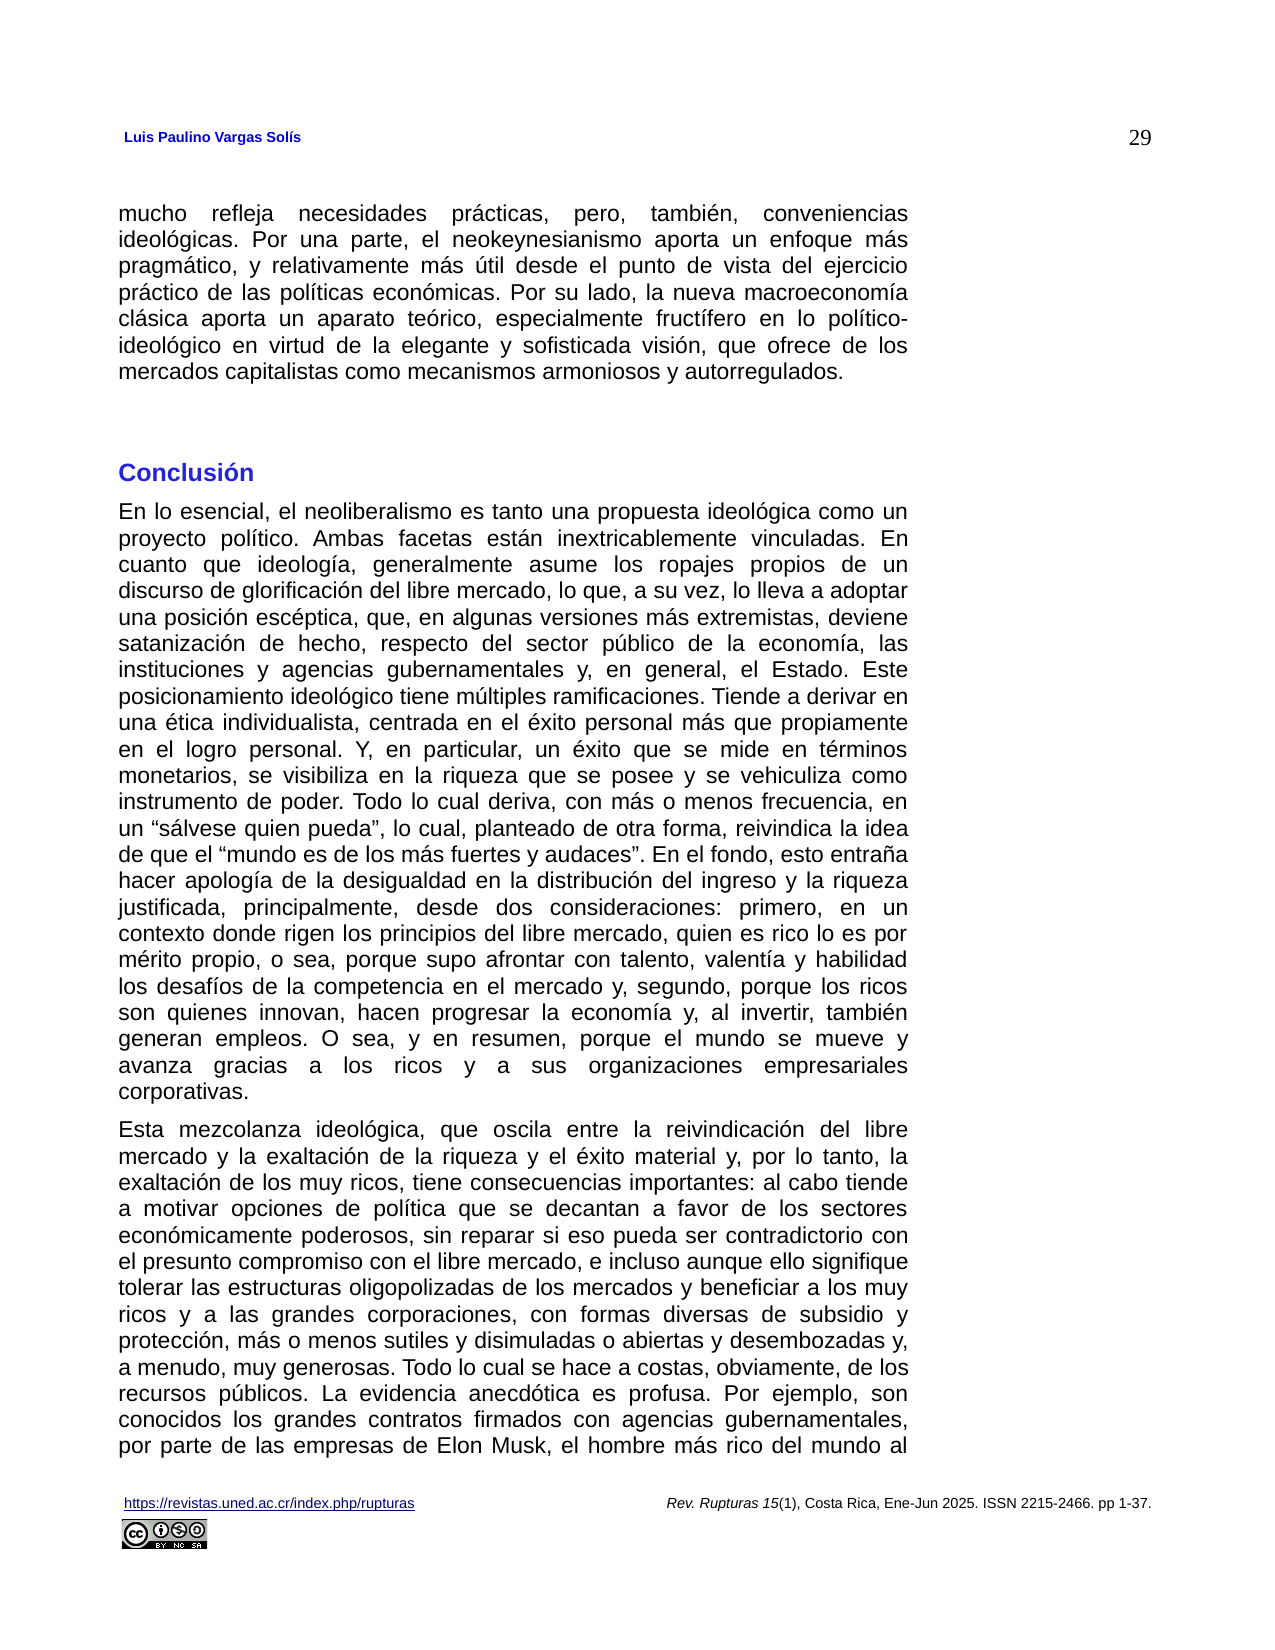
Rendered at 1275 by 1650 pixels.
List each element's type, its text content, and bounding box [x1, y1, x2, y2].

text En lo esencial, el neoliberalismo es tanto una propuesta ideológica como un proyecto político. Ambas facetas están inextricablemente vinculadas. En cuanto que ideología, generalmente asume los ropajes propios de un discurso de glorificación del libre mercado, lo que, a su vez, lo lleva a adoptar una posición escéptica, que, en algunas versiones más extremistas, deviene satanización de hecho, respecto del sector público de la economía, las instituciones y agencias gubernamentales y, en general, el Estado. Este posicionamiento ideológico tiene múltiples ramificaciones. Tiende a derivar en una ética individualista, centrada en el éxito personal más que propiamente en el logro personal. Y, en particular, un éxito que se mide en términos monetarios, se visibiliza en la riqueza que se posee y se vehiculiza como instrumento de poder. Todo lo cual deriva, con más o menos frecuencia, en un “sálvese quien pueda”, lo cual, planteado de otra forma, reivindica la idea de que el “mundo es de los más fuertes y audaces”. En el fondo, esto entraña hacer apología de la desigualdad en la distribución del ingreso y la riqueza justificada, principalmente, desde dos consideraciones: primero, en un contexto donde rigen los principios del libre mercado, quien es rico lo es por mérito propio, o sea, porque supo afrontar con talento, valentía y habilidad los desafíos de la competencia en el mercado y, segundo, porque los ricos son quienes innovan, hacen progresar la economía y, al invertir, también generan empleos. O sea, y en resumen, porque el mundo se mueve y avanza gracias a los ricos y a sus organizaciones empresariales corporativas. [118, 498, 909, 1104]
text Esta mezcolanza ideológica, que oscila entre la reivindicación del libre mercado y la exaltación de la riqueza y el éxito material y, por lo tanto, la exaltación de los muy ricos, tiene consecuencias importantes: al cabo tiende a motivar opciones de política que se decantan a favor de los sectores económicamente poderosos, sin reparar si eso pueda ser contradictorio con el presunto compromiso con el libre mercado, e incluso aunque ello signifique tolerar las estructuras oligopolizadas de los mercados y beneficiar a los muy ricos y a las grandes corporaciones, con formas diversas de subsidio y protección, más o menos sutiles y disimuladas o abiertas y desembozadas y, a menudo, muy generosas. Todo lo cual se hace a costas, obviamente, de los recursos públicos. La evidencia anecdótica es profusa. Por ejemplo, son conocidos los grandes contratos firmados con agencias gubernamentales, por parte de las empresas de Elon Musk, el hombre más rico del mundo al [118, 1116, 909, 1459]
picture [121, 1519, 208, 1549]
text mucho refleja necesidades prácticas, pero, también, conveniencias ideológicas. Por una parte, el neokeynesianismo aporta un enfoque más pragmático, y relativamente más útil desde el punto de vista del ejercicio práctico de las políticas económicas. Por su lado, la nueva macroeconomía clásica aporta un aparato teórico, especialmente fructífero en lo político-ideológico en virtud de la elegante y sofisticada visión, que ofrece de los mercados capitalistas como mecanismos armoniosos y autorregulados. [118, 200, 909, 384]
subtitle Conclusión [118, 458, 909, 487]
